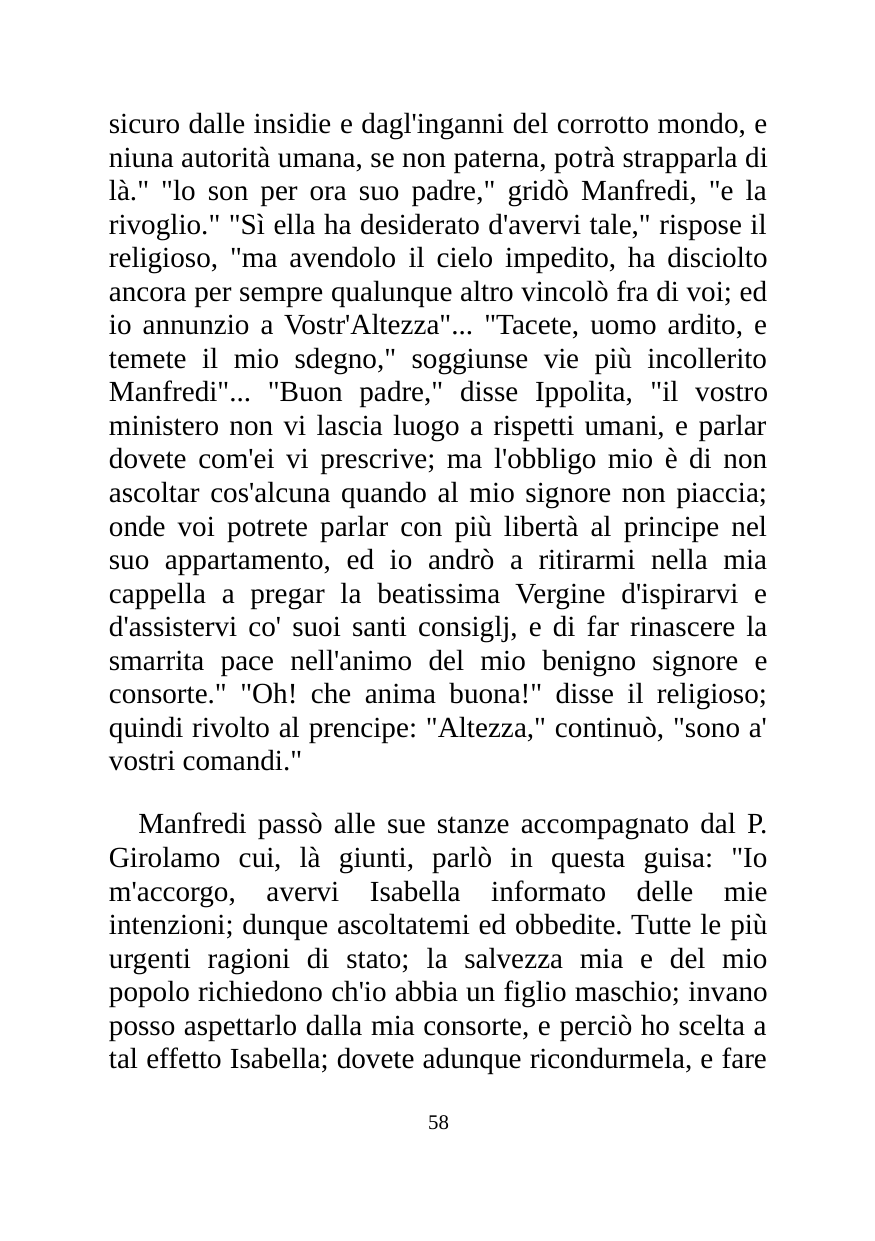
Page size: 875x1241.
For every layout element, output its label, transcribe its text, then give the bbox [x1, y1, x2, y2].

text Manfredi passò alle sue stanze accompagnato dal P. Girolamo cui, là giunti, parlò in questa guisa: "Io m'accorgo, avervi Isabella informato delle mie intenzioni; dunque ascoltatemi ed obbedite. Tutte le più urgenti ragioni di stato; la salvezza mia e del mio popolo richiedono ch'io abbia un figlio maschio; invano posso aspettarlo dalla mia consorte, e perciò ho scelta a tal effetto Isabella; dovete adunque ricondurmela, e fare [109, 807, 768, 1075]
text sicuro dalle insidie e dagl'inganni del corrotto mondo, e niuna autorità umana, se non paterna, potrà strapparla di là." "lo son per ora suo padre," gridò Manfredi, "e la rivoglio." "Sì ella ha desiderato d'avervi tale," rispose il religioso, "ma avendolo il cielo impedito, ha disciolto ancora per sempre qualunque altro vincolò fra di voi; ed io annunzio a Vostr'Altezza"... "Tacete, uomo ardito, e temete il mio sdegno," soggiunse vie più incollerito Manfredi"... "Buon padre," disse Ippolita, "il vostro ministero non vi lascia luogo a rispetti umani, e parlar dovete com'ei vi prescrive; ma l'obbligo mio è di non ascoltar cos'alcuna quando al mio signore non piaccia; onde voi potrete parlar con più libertà al principe nel suo appartamento, ed io andrò a ritirarmi nella mia cappella a pregar la beatissima Vergine d'ispirarvi e d'assistervi co' suoi santi consiglj, e di far rinascere la smarrita pace nell'animo del mio benigno signore e consorte." "Oh! che anima buona!" disse il religioso; quindi rivolto al prencipe: "Altezza," continuò, "sono a' vostri comandi." [109, 106, 768, 777]
